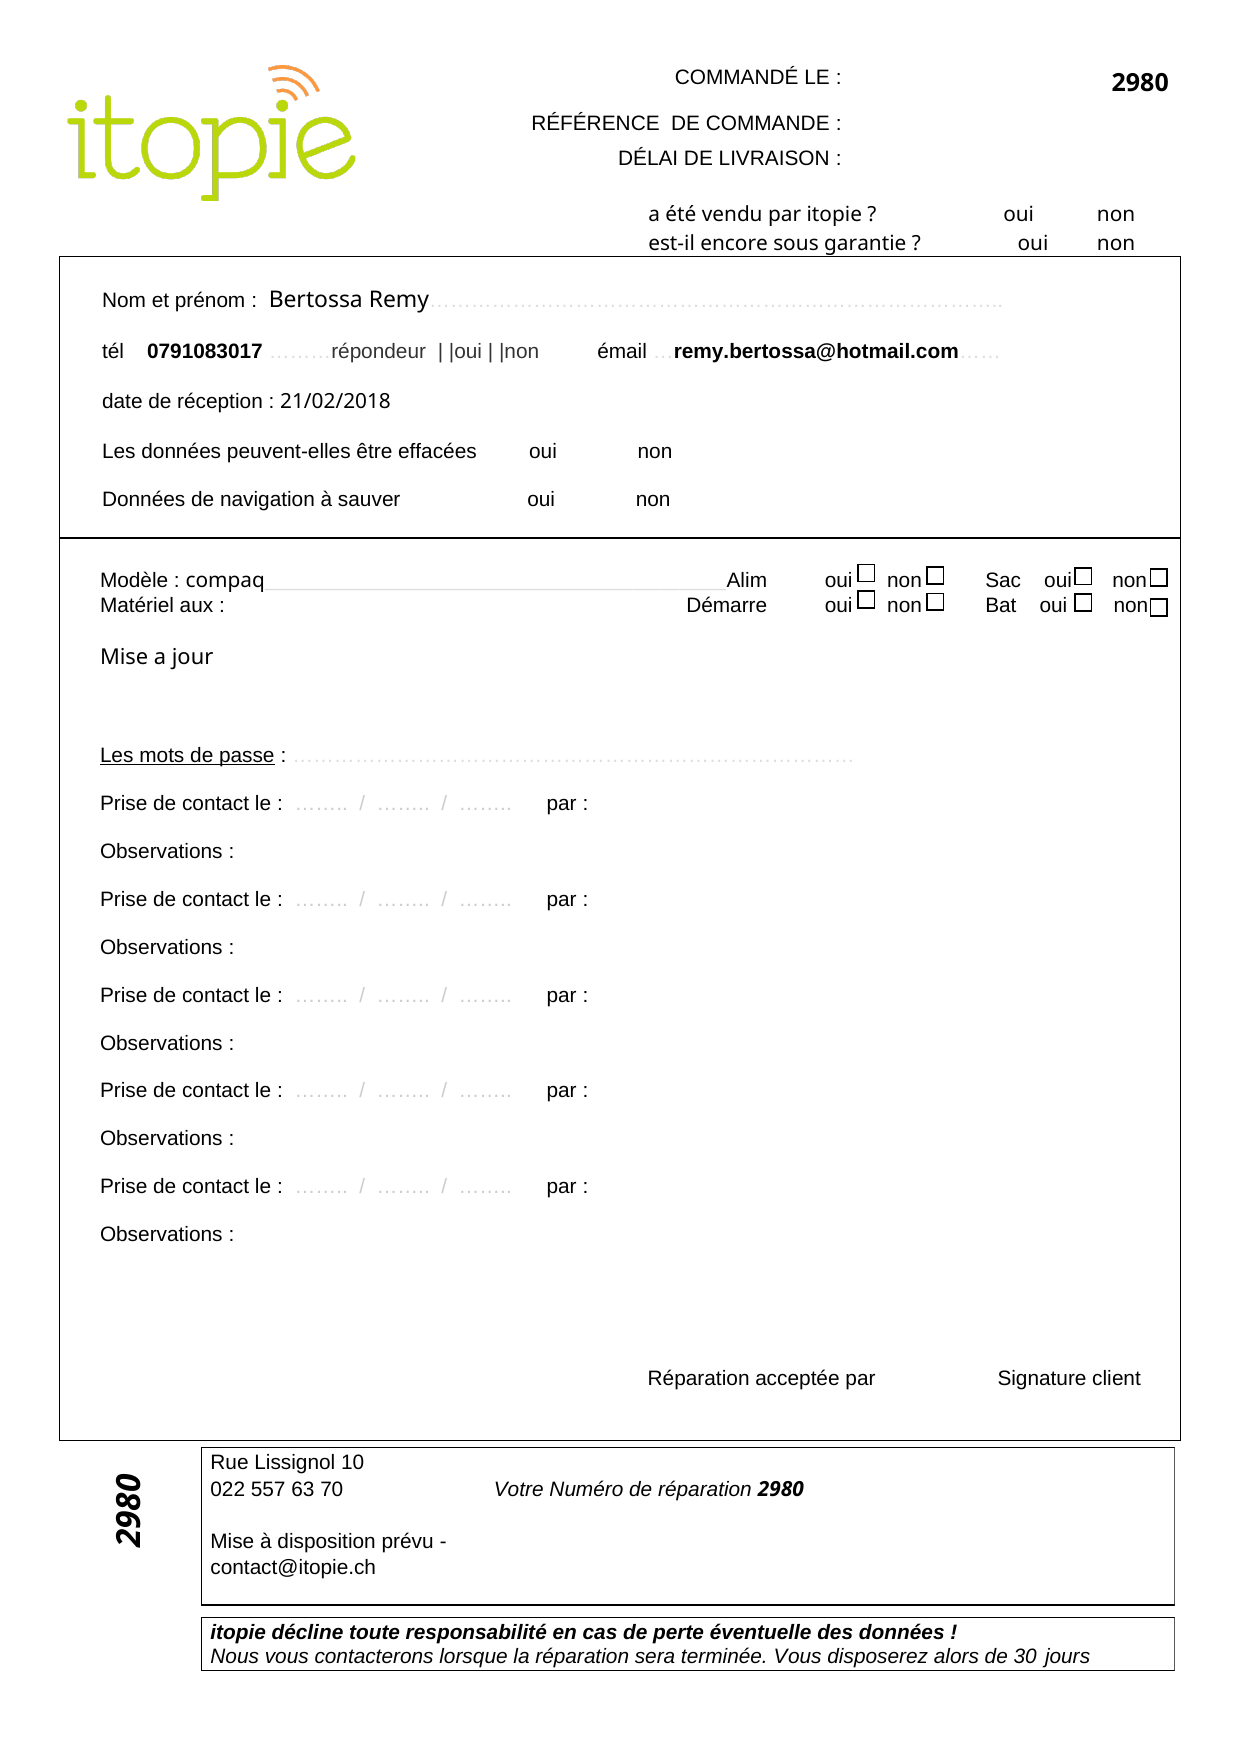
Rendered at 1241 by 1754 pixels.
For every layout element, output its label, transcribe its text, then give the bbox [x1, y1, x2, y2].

table_cell itopie décline toute responsabilité en cas de perte éventuelle des données ! Nous vous contacterons lorsque la réparation sera terminée. Vous disposerez alors de 30 jours [195, 1611, 1180, 1677]
table_header Rue Lissignol 10 022 557 63 70 Votre Numéro de réparation 2980 Mise à disposition prévu - contact@itopie.ch [195, 1441, 1180, 1611]
text Matériel aux : Démarre oui non Bat oui non [60, 590, 1180, 617]
text Les mots de passe : ……………………………………………………………………… [60, 740, 1180, 767]
text Nom et prénom : Bertossa Remy……………………………………………………………………….. [60, 280, 1180, 314]
text Prise de contact le : …….. / …….. / …….. par : [60, 1171, 1180, 1198]
table_cell [847, 105, 1180, 140]
text Observations : [60, 931, 1180, 958]
text a été vendu par itopie ? oui non [59, 199, 1181, 228]
text Mise a jour [60, 638, 1180, 671]
text Réparation acceptée par Signature client [60, 1363, 1180, 1390]
text date de réception : 21/02/2018 [60, 383, 1180, 415]
text Les données peuvent-elles être effacées oui non [60, 436, 1180, 463]
table_header 2980 [59, 1441, 195, 1677]
text Modèle : compaq Alim oui non Sac oui non [60, 562, 856, 590]
text tél 0791083017 ………répondeur | |oui | |non émail …remy.bertossa@hotmail.com…… [60, 335, 1180, 362]
text Prise de contact le : …….. / …….. / …….. par : [60, 883, 1180, 911]
text est-il encore sous garantie ? oui non [59, 228, 1181, 256]
text Données de navigation à sauver oui non [60, 484, 1180, 511]
table_header COMMANDÉ LE : [490, 59, 847, 104]
text Modèle : compaq Alim oui non Sac oui non [879, 562, 925, 590]
text Modèle : compaq Alim oui non Sac oui non [948, 562, 1180, 590]
text Observations : [60, 1219, 1180, 1246]
text Observations : [60, 1027, 1180, 1054]
table_cell DÉLAI DE LIVRAISON : [490, 140, 847, 175]
table_header 2980 [847, 59, 1180, 104]
text Observations : [60, 836, 1180, 863]
text Prise de contact le : …….. / …….. / …….. par : [60, 1075, 1180, 1102]
table_cell RÉFÉRENCE DE COMMANDE : [490, 105, 847, 140]
picture [67, 65, 356, 201]
table_cell [847, 140, 1180, 175]
text Observations : [60, 1123, 1180, 1150]
text Prise de contact le : …….. / …….. / …….. par : [60, 788, 1180, 815]
text Prise de contact le : …….. / …….. / …….. par : [60, 979, 1180, 1006]
